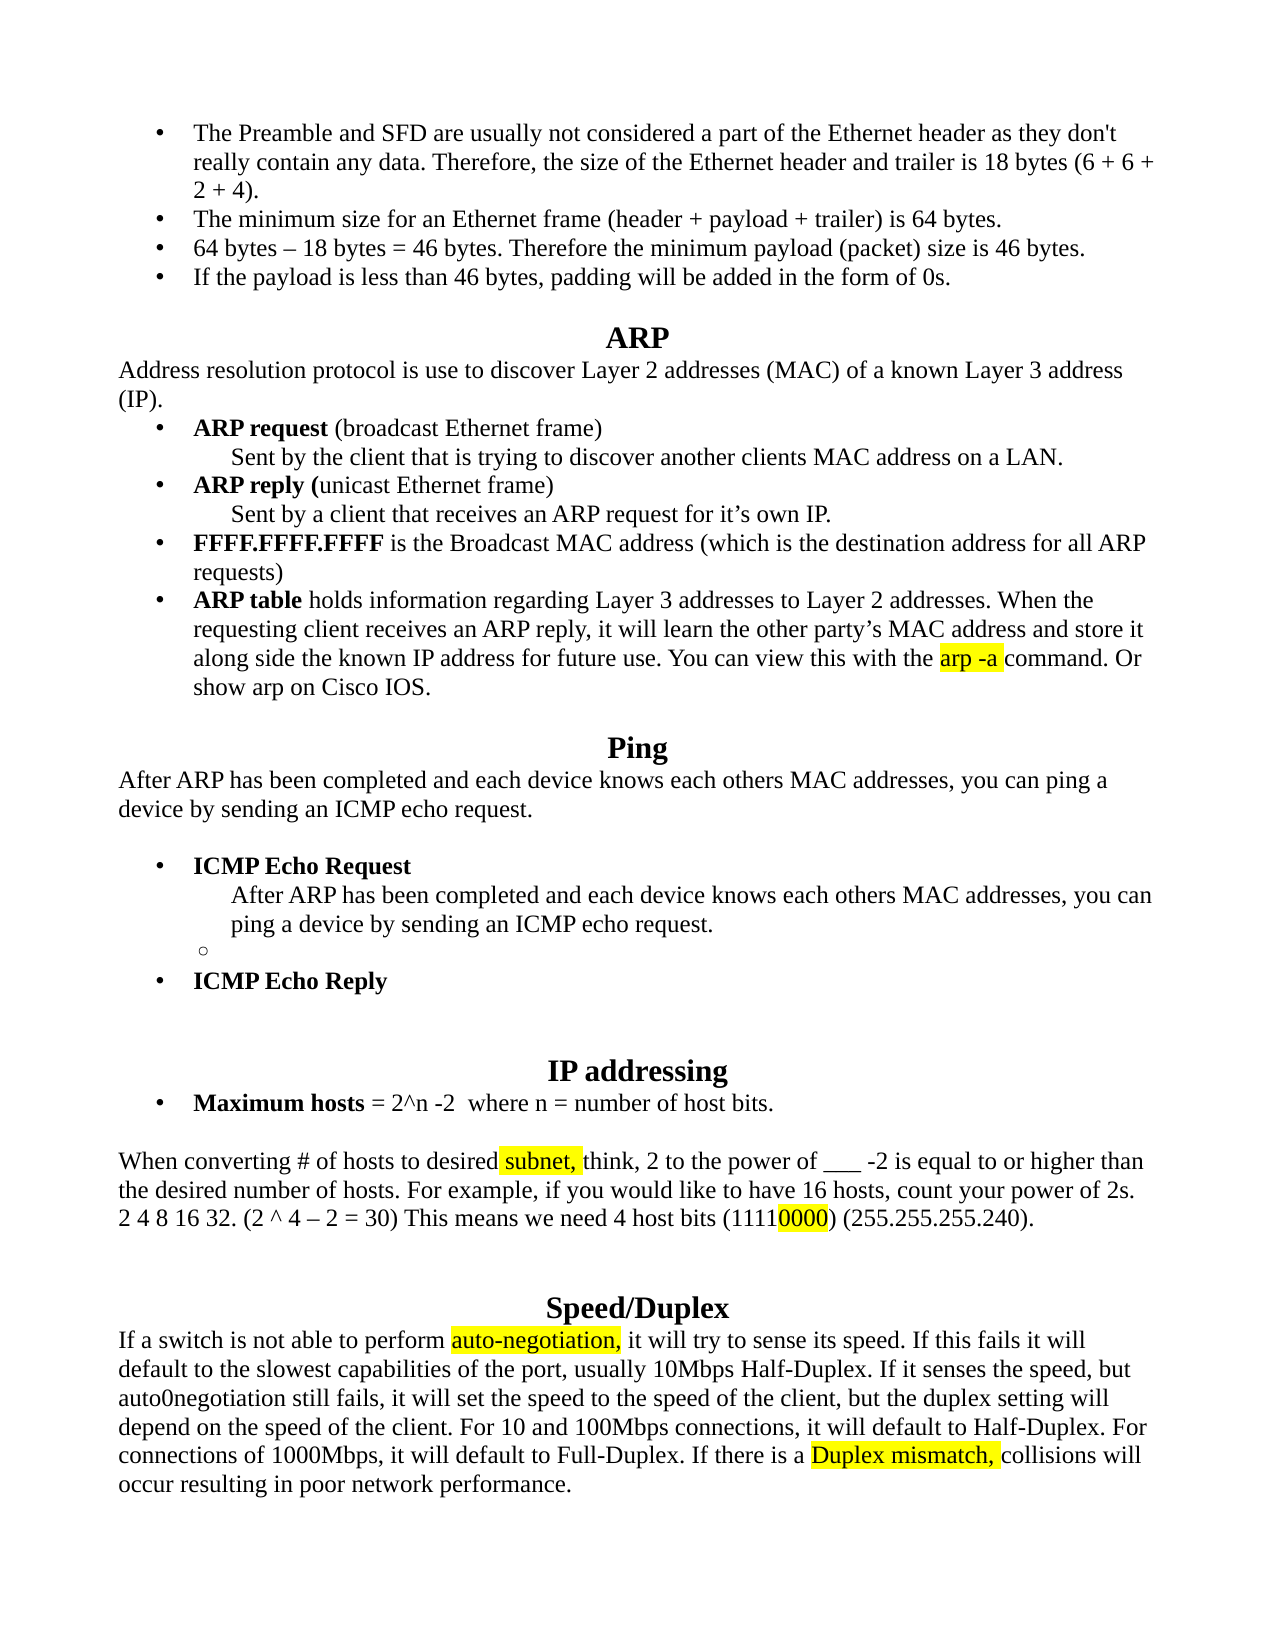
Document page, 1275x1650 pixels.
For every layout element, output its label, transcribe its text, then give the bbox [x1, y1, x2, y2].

list The Preamble and SFD are usually not considered a part of the Ethernet header as they don't really contain any data. Therefore, the size of the Ethernet header and trailer is 18 bytes (6 + 6 + 2 + 4). [156, 118, 1157, 204]
list Sent by a client that receives an ARP request for it’s own IP. [193, 499, 1157, 528]
list FFFF.FFFF.FFFF is the Broadcast MAC address (which is the destination address for all ARP requests) [156, 528, 1157, 585]
list ICMP Echo Request [156, 851, 1157, 880]
list ICMP Echo Reply [156, 966, 1157, 995]
list 64 bytes – 18 bytes = 46 bytes. Therefore the minimum payload (packet) size is 46 bytes. [156, 233, 1157, 262]
text After ARP has been completed and each device knows each others MAC addresses, you can ping a [118, 765, 1157, 794]
list ARP reply (unicast Ethernet frame) [156, 470, 1157, 499]
text If a switch is not able to perform auto-negotiation, it will try to sense its speed. If this fails it will default to the slowest capabilities of the port, usually 10Mbps Half-Duplex. If it senses the speed, but auto0negotiation still fails, it will set the speed to the speed of the client, but the duplex setting will depend on the speed of the client. For 10 and 100Mbps connections, it will default to Half-Duplex. For connections of 1000Mbps, it will default to Full-Duplex. If there is a Duplex mismatch, collisions will occur resulting in poor network performance. [118, 1326, 1157, 1498]
text IP addressing [118, 1052, 1157, 1088]
text Speed/Duplex [118, 1290, 1157, 1326]
list Sent by the client that is trying to discover another clients MAC address on a LAN. [193, 442, 1157, 470]
list ARP request (broadcast Ethernet frame) [156, 413, 1157, 442]
text When converting # of hosts to desired subnet, think, 2 to the power of ___ -2 is equal to or higher than the desired number of hosts. For example, if you would like to have 16 hosts, count your power of 2s. [118, 1146, 1157, 1203]
text 2 4 8 16 32. (2 ^ 4 – 2 = 30) This means we need 4 host bits (11110000) (255.255.255.240). [118, 1203, 1157, 1232]
list The minimum size for an Ethernet frame (header + payload + trailer) is 64 bytes. [156, 204, 1157, 233]
list ARP table holds information regarding Layer 3 addresses to Layer 2 addresses. When the requesting client receives an ARP reply, it will learn the other party’s MAC address and store it along side the known IP address for future use. You can view this with the arp -a command. Or show arp on Cisco IOS. [156, 585, 1157, 700]
text ARP [118, 319, 1157, 355]
text Ping [118, 729, 1157, 765]
text device by sending an ICMP echo request. [118, 794, 1157, 822]
list Maximum hosts = 2^n -2 where n = number of host bits. [156, 1088, 1157, 1117]
list After ARP has been completed and each device knows each others MAC addresses, you can ping a device by sending an ICMP echo request. [193, 880, 1157, 937]
text Address resolution protocol is use to discover Layer 2 addresses (MAC) of a known Layer 3 address (IP). [118, 355, 1157, 413]
list If the payload is less than 46 bytes, padding will be added in the form of 0s. [156, 262, 1157, 291]
